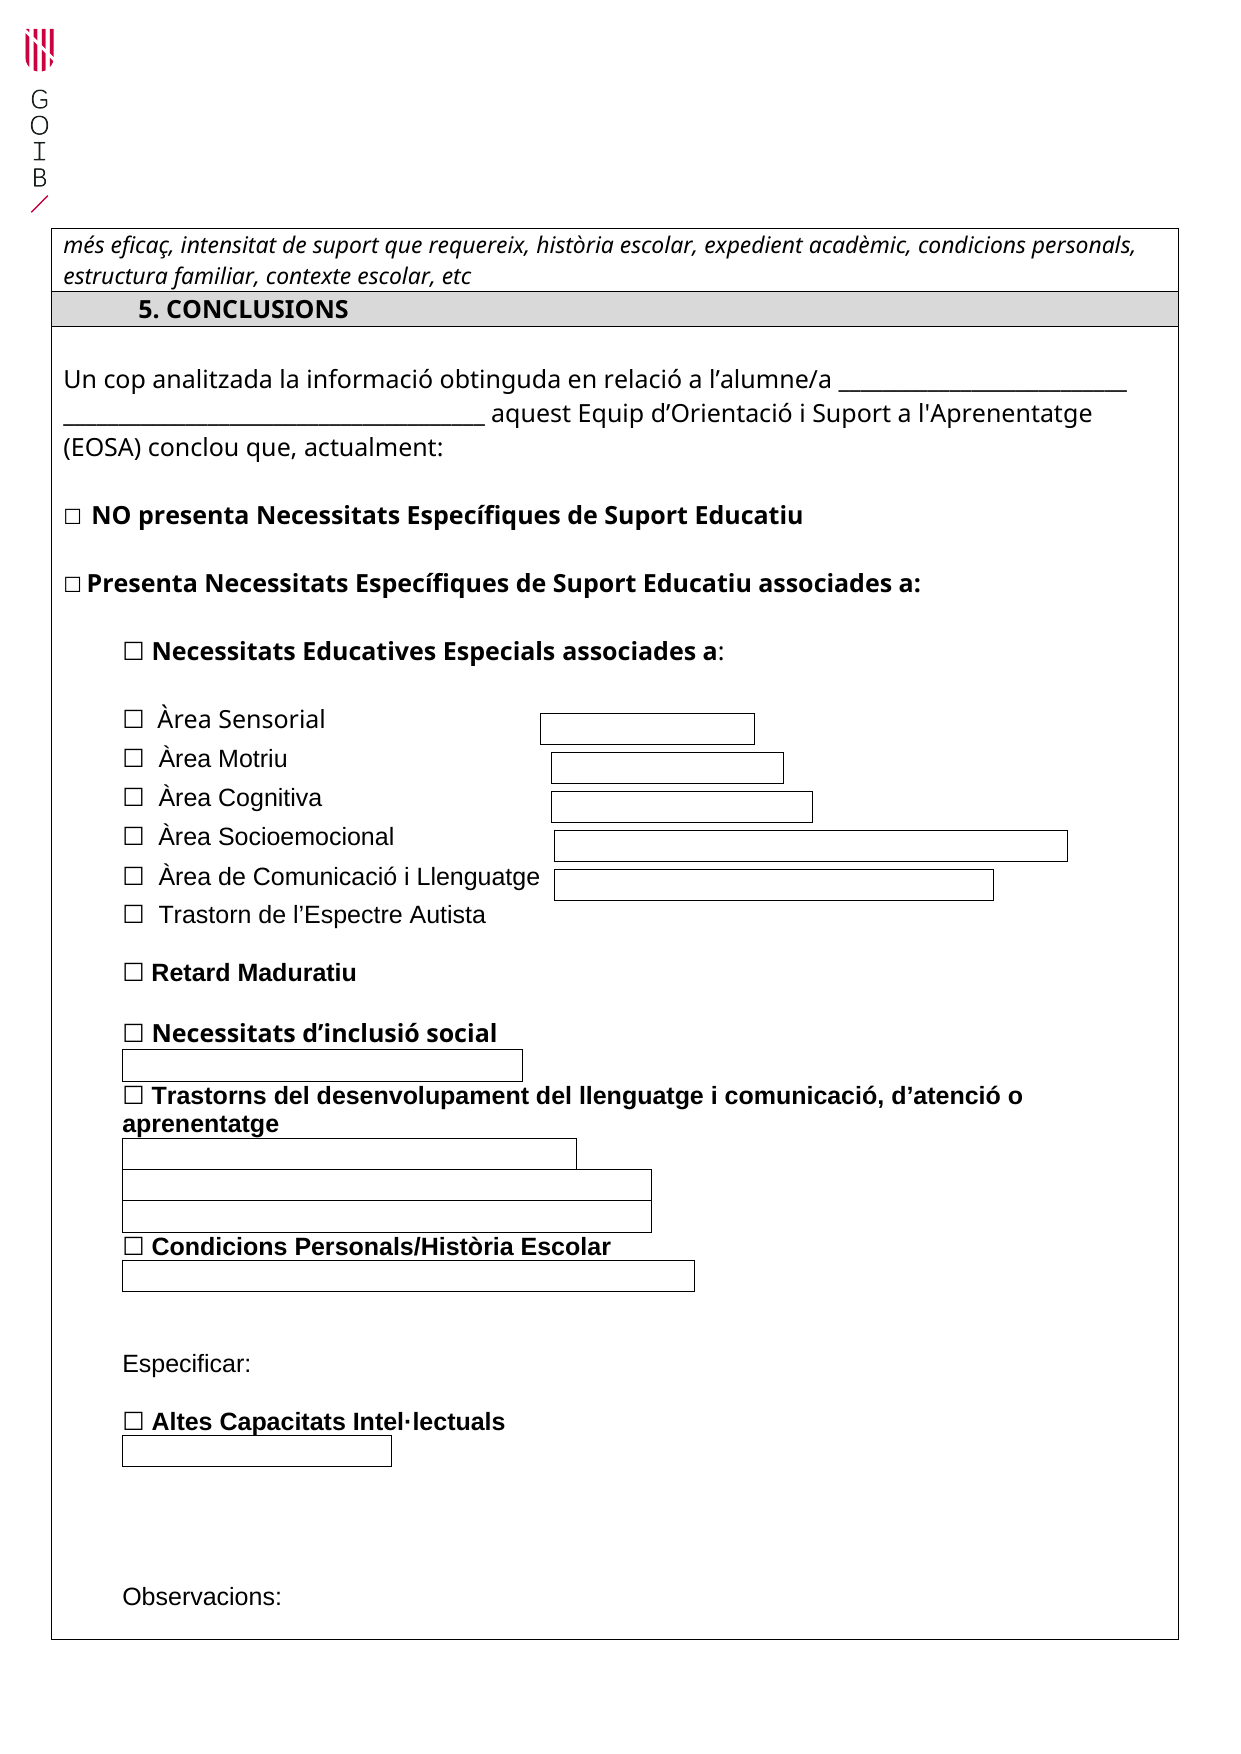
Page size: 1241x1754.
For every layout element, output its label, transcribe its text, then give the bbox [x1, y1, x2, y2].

picture [0, 8, 79, 240]
table_cell Un cop analitzada la informació obtinguda en relació a l’alumne/a __________________________ ______________________________________ aquest Equip d’Orientació i Suport a l'Aprenentatge (EOSA) conclou que, actualment: ☐ NO presenta Necessitats Específiques de Suport Educatiu ☐ Presenta Necessitats Específiques de Suport Educatiu associades a: ☐ Necessitats Educatives Especials associades a: ☐ Àrea Sensorial ☐ Àrea Motriu ☐ Àrea Cognitiva ☐ Àrea Socioemocional ☐ Àrea de Comunicació i Llenguatge ☐ Trastorn de l’Espectre Autista ☐ Retard Maduratiu ☐ Necessitats d’inclusió social ☐ Trastorns del desenvolupament del llenguatge i comunicació, d’atenció o aprenentatge ☐ Condicions Personals/Història Escolar Especificar: ☐ Altes Capacitats Intel·lectuals Observacions: [52, 327, 1178, 1639]
table_cell 5. CONCLUSIONS [52, 292, 1178, 326]
table_cell més eficaç, intensitat de suport que requereix, història escolar, expedient acadèmic, condicions personals, estructura familiar, contexte escolar, etc [52, 229, 1178, 291]
